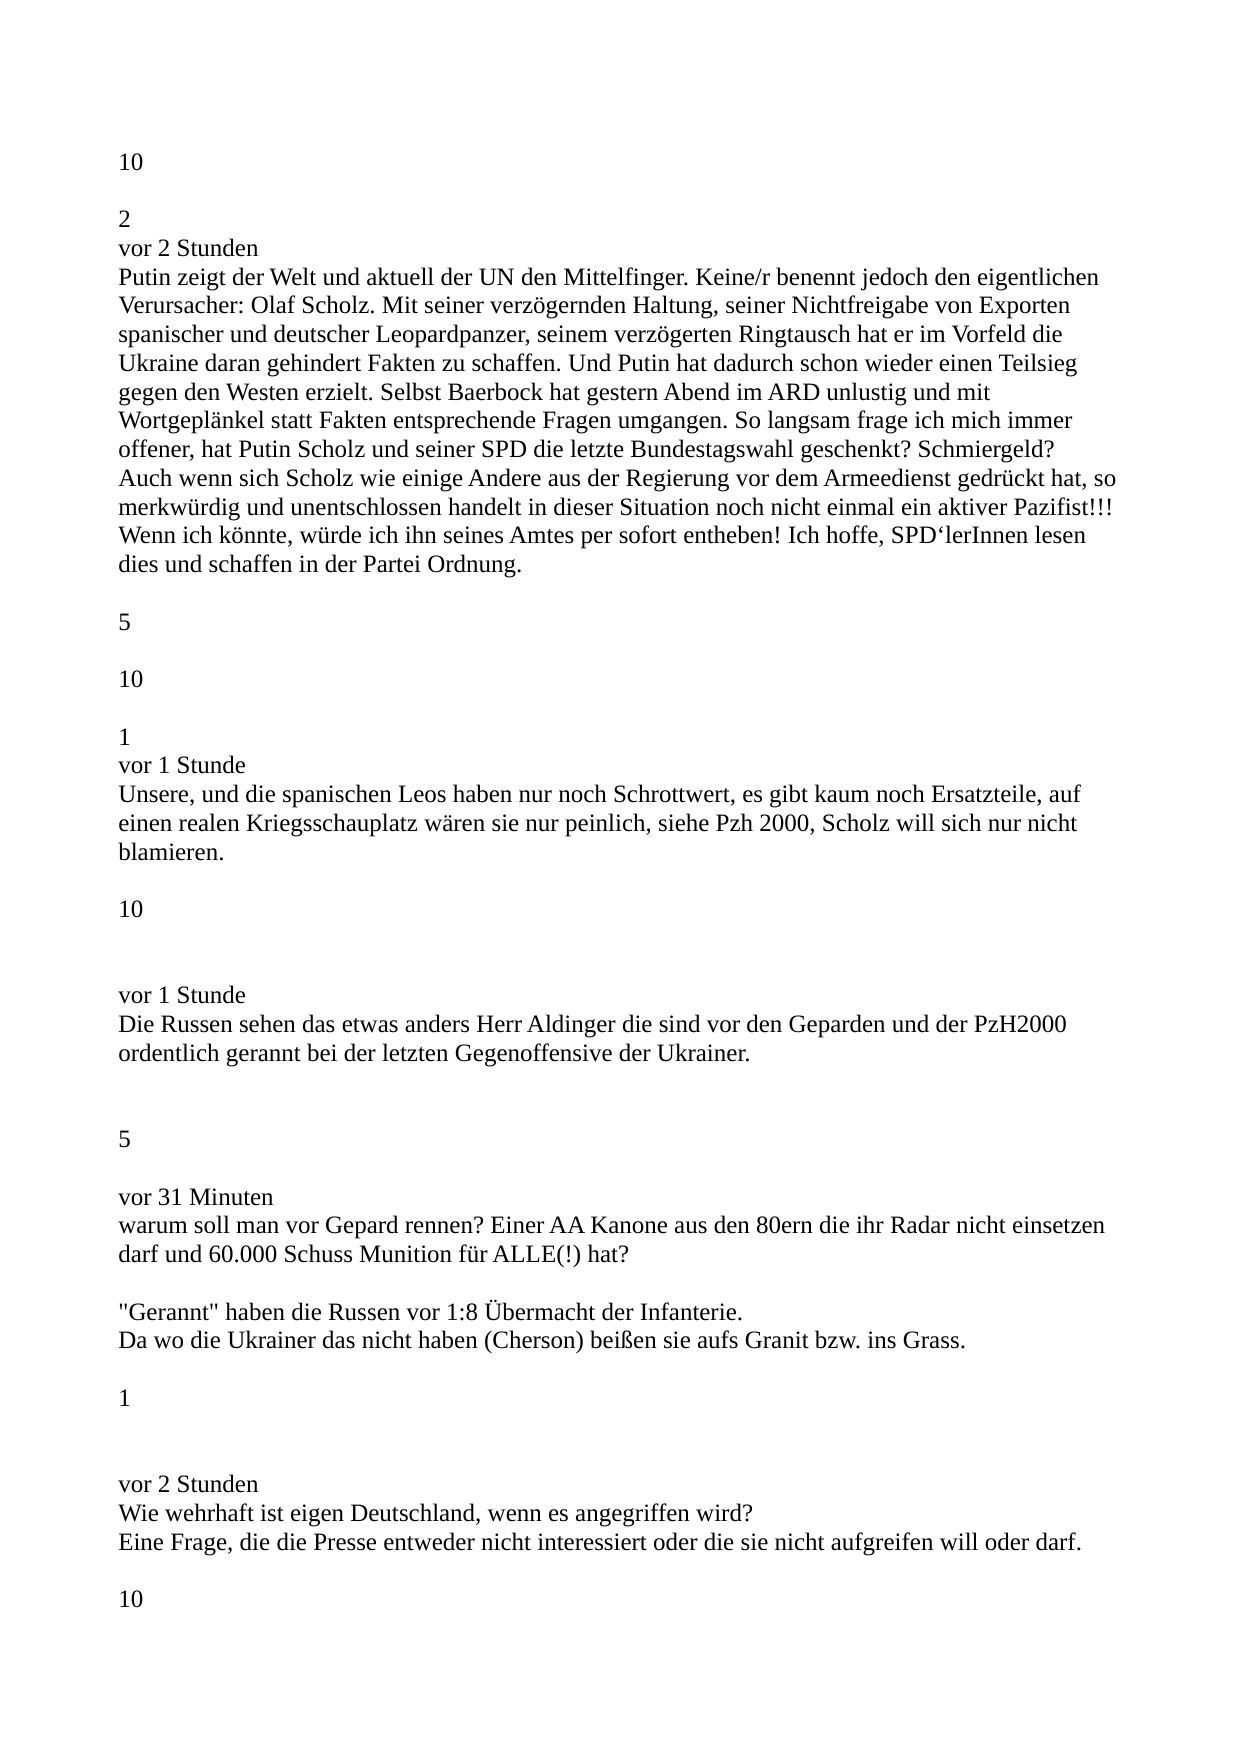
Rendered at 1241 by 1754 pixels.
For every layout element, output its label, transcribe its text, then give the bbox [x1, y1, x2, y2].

text 1 [118, 1383, 1122, 1412]
text 1 [118, 722, 1122, 751]
text Putin zeigt der Welt und aktuell der UN den Mittelfinger. Keine/r benennt jedoch den eigentlichen Verursacher: Olaf Scholz. Mit seiner verzögernden Haltung, seiner Nichtfreigabe von Exporten spanischer und deutscher Leopardpanzer, seinem verzögerten Ringtausch hat er im Vorfeld die Ukraine daran gehindert Fakten zu schaffen. Und Putin hat dadurch schon wieder einen Teilsieg gegen den Westen erzielt. Selbst Baerbock hat gestern Abend im ARD unlustig und mit Wortgeplänkel statt Fakten entsprechende Fragen umgangen. So langsam frage ich mich immer offener, hat Putin Scholz und seiner SPD die letzte Bundestagswahl geschenkt? Schmiergeld? [118, 262, 1122, 463]
text vor 1 Stunde [118, 751, 1122, 779]
text "Gerannt" haben die Russen vor 1:8 Übermacht der Infanterie. [118, 1297, 1122, 1326]
text 2 [118, 204, 1122, 233]
text vor 2 Stunden [118, 1469, 1122, 1498]
text vor 1 Stunde [118, 981, 1122, 1009]
text Wie wehrhaft ist eigen Deutschland, wenn es angegriffen wird? [118, 1498, 1122, 1527]
text 10 [118, 1584, 1122, 1613]
text 10 [118, 147, 1122, 176]
text Eine Frage, die die Presse entweder nicht interessiert oder die sie nicht aufgreifen will oder darf. [118, 1527, 1122, 1556]
text Unsere, und die spanischen Leos haben nur noch Schrottwert, es gibt kaum noch Ersatzteile, auf einen realen Kriegsschauplatz wären sie nur peinlich, siehe Pzh 2000, Scholz will sich nur nicht blamieren. [118, 779, 1122, 866]
text Auch wenn sich Scholz wie einige Andere aus der Regierung vor dem Armeedienst gedrückt hat, so merkwürdig und unentschlossen handelt in dieser Situation noch nicht einmal ein aktiver Pazifist!!! Wenn ich könnte, würde ich ihn seines Amtes per sofort entheben! Ich hoffe, SPD‘lerInnen lesen dies und schaffen in der Partei Ordnung. [118, 463, 1122, 578]
text Die Russen sehen das etwas anders Herr Aldinger die sind vor den Geparden und der PzH2000 ordentlich gerannt bei der letzten Gegenoffensive der Ukrainer. [118, 1009, 1122, 1067]
text 5 [118, 607, 1122, 636]
text vor 31 Minuten [118, 1182, 1122, 1211]
text warum soll man vor Gepard rennen? Einer AA Kanone aus den 80ern die ihr Radar nicht einsetzen darf und 60.000 Schuss Munition für ALLE(!) hat? [118, 1211, 1122, 1268]
text 10 [118, 894, 1122, 923]
text 10 [118, 664, 1122, 693]
text 5 [118, 1124, 1122, 1153]
text Da wo die Ukrainer das nicht haben (Cherson) beißen sie aufs Granit bzw. ins Grass. [118, 1326, 1122, 1354]
text vor 2 Stunden [118, 233, 1122, 262]
